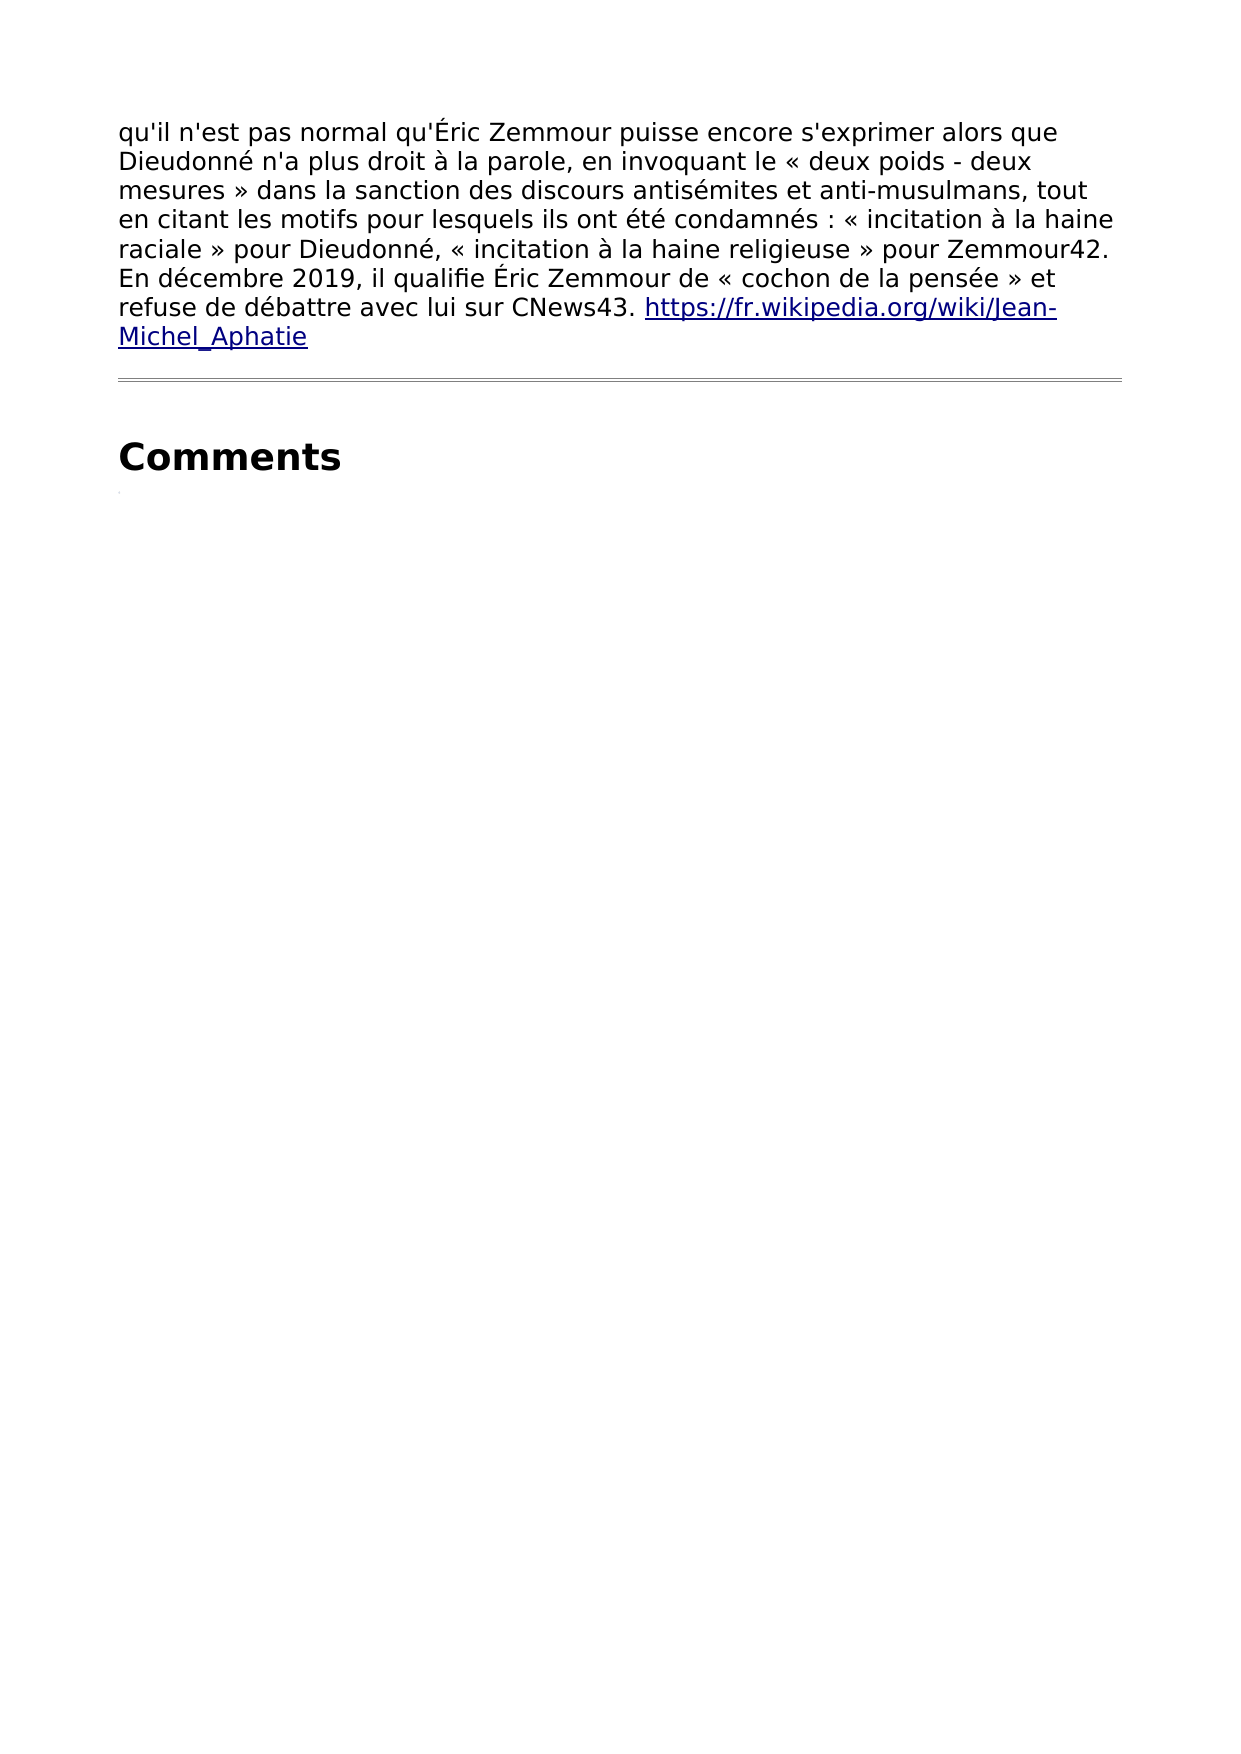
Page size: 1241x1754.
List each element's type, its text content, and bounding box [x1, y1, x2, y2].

subtitle Comments [118, 435, 1122, 479]
text qu'il n'est pas normal qu'Éric Zemmour puisse encore s'exprimer alors que Dieudonné n'a plus droit à la parole, en invoquant le « deux poids - deux mesures » dans la sanction des discours antisémites et anti-musulmans, tout en citant les motifs pour lesquels ils ont été condamnés : « incitation à la haine raciale » pour Dieudonné, « incitation à la haine religieuse » pour Zemmour42. En décembre 2019, il qualifie Éric Zemmour de « cochon de la pensée » et refuse de débattre avec lui sur CNews43. https://fr.wikipedia.org/wiki/Jean-Michel_Aphatie [118, 118, 1122, 351]
